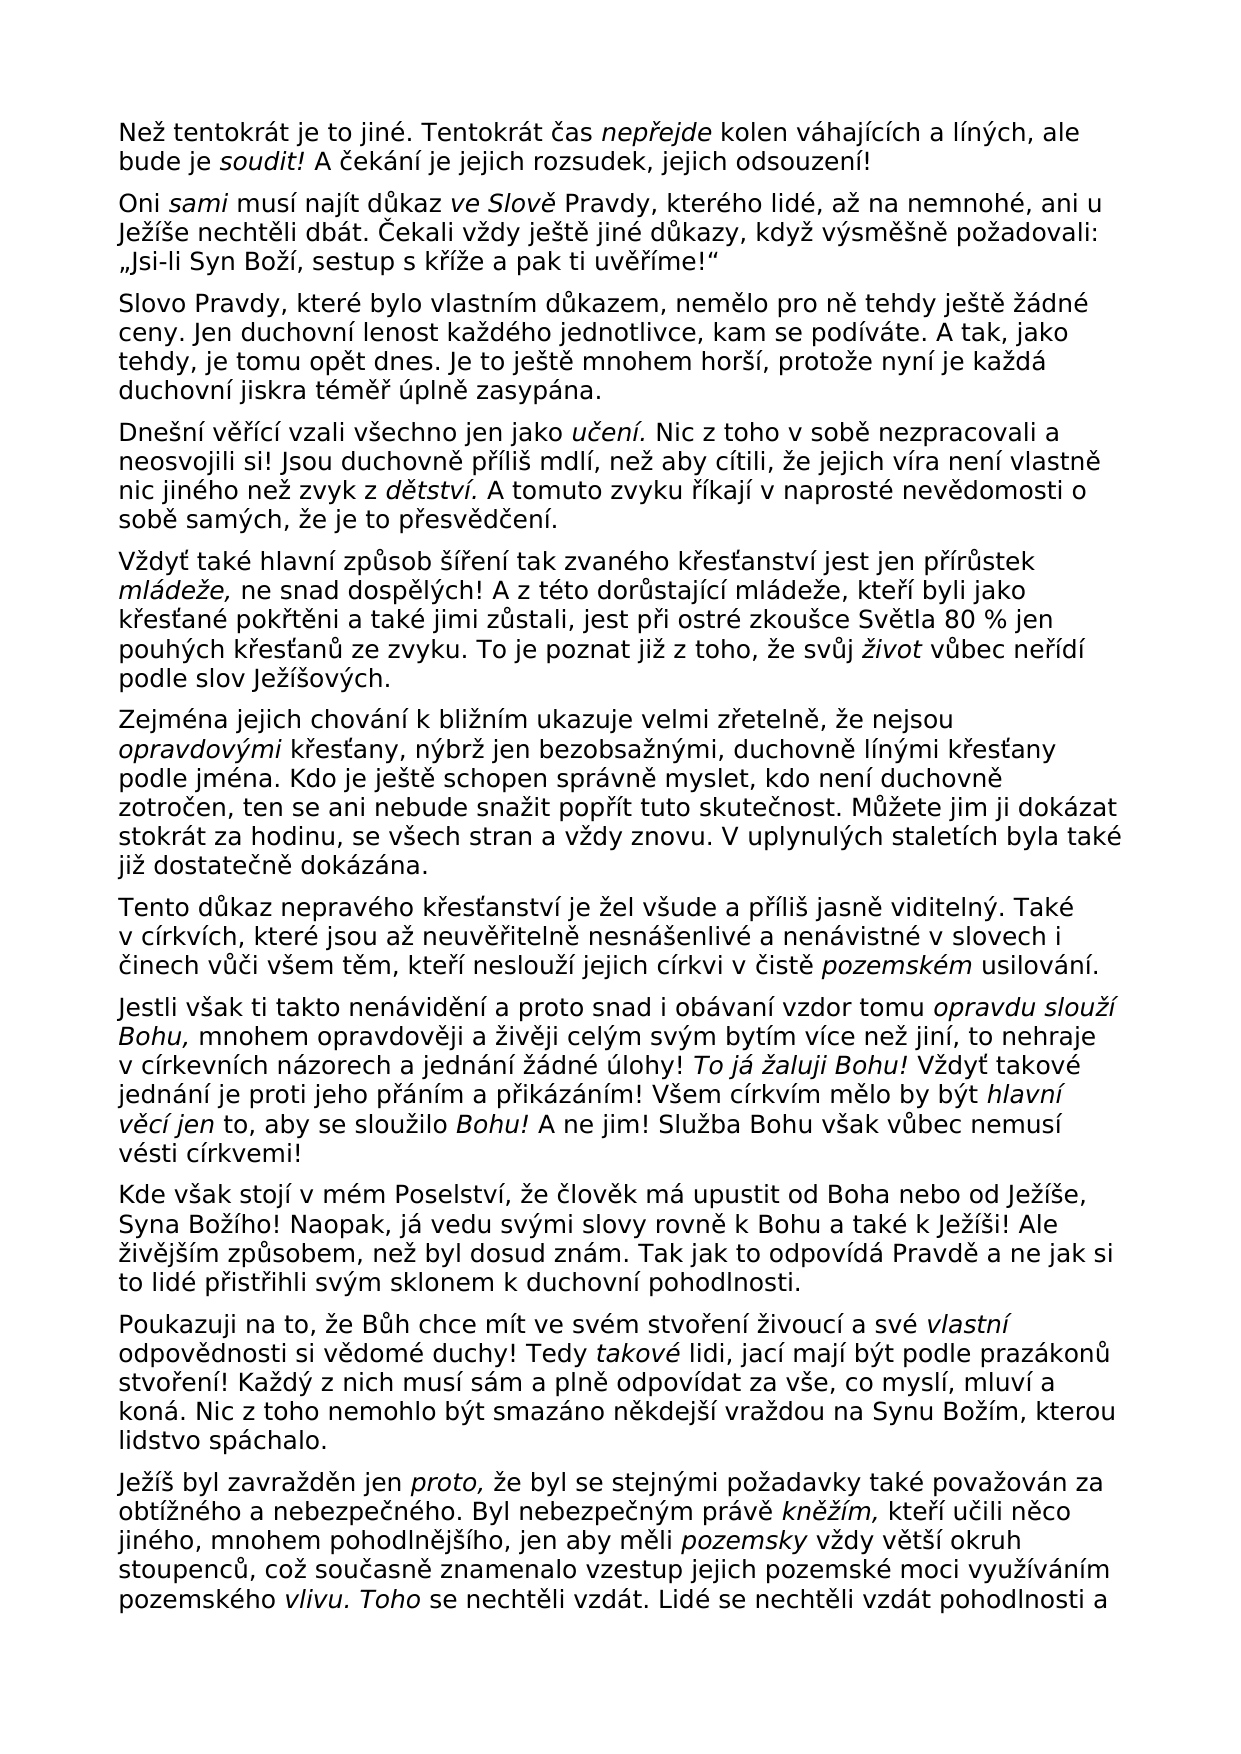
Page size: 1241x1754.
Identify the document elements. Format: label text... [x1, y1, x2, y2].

text Kde však stojí v mém Poselství, že člověk má upustit od Boha nebo od Ježíše, Syna Božího! Naopak, já vedu svými slovy rovně k Bohu a také k Ježíši! Ale živějším způsobem, než byl dosud znám. Tak jak to odpovídá Pravdě a ne jak si to lidé přistřihli svým sklonem k duchovní pohodlnosti. [118, 1181, 1122, 1297]
text Slovo Pravdy, které bylo vlastním důkazem, nemělo pro ně tehdy ještě žádné ceny. Jen duchovní lenost každého jednotlivce, kam se podíváte. A tak, jako tehdy, je tomu opět dnes. Je to ještě mnohem horší, protože nyní je každá duchovní jiskra téměř úplně zasypána. [118, 289, 1122, 406]
text Ježíš byl zavražděn jen proto, že byl se stejnými požadavky také považován za obtížného a nebezpečného. Byl nebezpečným právě kněžím, kteří učili něco jiného, mnohem pohodlnějšího, jen aby měli pozemsky vždy větší okruh stoupenců, což současně znamenalo vzestup jejich pozemské moci využíváním pozemského vlivu. Toho se nechtěli vzdát. Lidé se nechtěli vzdát pohodlnosti a [118, 1468, 1122, 1614]
text Tento důkaz nepravého křesťanství je žel všude a příliš jasně viditelný. Také v církvích, které jsou až neuvěřitelně nesnášenlivé a nenávistné v slovech i činech vůči všem těm, kteří neslouží jejich církvi v čistě pozemském usilování. [118, 893, 1122, 981]
text Vždyť také hlavní způsob šíření tak zvaného křesťanství jest jen přírůstek mládeže, ne snad dospělých! A z této dorůstající mládeže, kteří byli jako křesťané pokřtěni a také jimi zůstali, jest při ostré zkoušce Světla 80 % jen pouhých křesťanů ze zvyku. To je poznat již z toho, že svůj život vůbec neřídí podle slov Ježíšových. [118, 547, 1122, 693]
text Dnešní věřící vzali všechno jen jako učení. Nic z toho v sobě nezpracovali a neosvojili si! Jsou duchovně příliš mdlí, než aby cítili, že jejich víra není vlastně nic jiného než zvyk z dětství. A tomuto zvyku říkají v naprosté nevědomosti o sobě samých, že je to přesvědčení. [118, 418, 1122, 535]
text Poukazuji na to, že Bůh chce mít ve svém stvoření živoucí a své vlastní odpovědnosti si vědomé duchy! Tedy takové lidi, jací mají být podle prazákonů stvoření! Každý z nich musí sám a plně odpovídat za vše, co myslí, mluví a koná. Nic z toho nemohlo být smazáno někdejší vraždou na Synu Božím, kterou lidstvo spáchalo. [118, 1310, 1122, 1456]
text Zejména jejich chování k bližním ukazuje velmi zřetelně, že nejsou opravdovými křesťany, nýbrž jen bezobsažnými, duchovně línými křesťany podle jména. Kdo je ještě schopen správně myslet, kdo není duchovně zotročen, ten se ani nebude snažit popřít tuto skutečnost. Můžete jim ji dokázat stokrát za hodinu, se všech stran a vždy znovu. V uplynulých staletích byla také již dostatečně dokázána. [118, 706, 1122, 881]
text Než tentokrát je to jiné. Tentokrát čas nepřejde kolen váhajících a líných, ale bude je soudit! A čekání je jejich rozsudek, jejich odsouzení! [118, 118, 1122, 176]
text Jestli však ti takto nenávidění a proto snad i obávaní vzdor tomu opravdu slouží Bohu, mnohem opravdověji a živěji celým svým bytím více než jiní, to nehraje v církevních názorech a jednání žádné úlohy! To já žaluji Bohu! Vždyť takové jednání je proti jeho přáním a přikázáním! Všem církvím mělo by být hlavní věcí jen to, aby se sloužilo Bohu! A ne jim! Služba Bohu však vůbec nemusí vésti církvemi! [118, 993, 1122, 1168]
text Oni sami musí najít důkaz ve Slově Pravdy, kterého lidé, až na nemnohé, ani u Ježíše nechtěli dbát. Čekali vždy ještě jiné důkazy, když výsměšně požadovali: „Jsi-li Syn Boží, sestup s kříže a pak ti uvěříme!“ [118, 189, 1122, 276]
